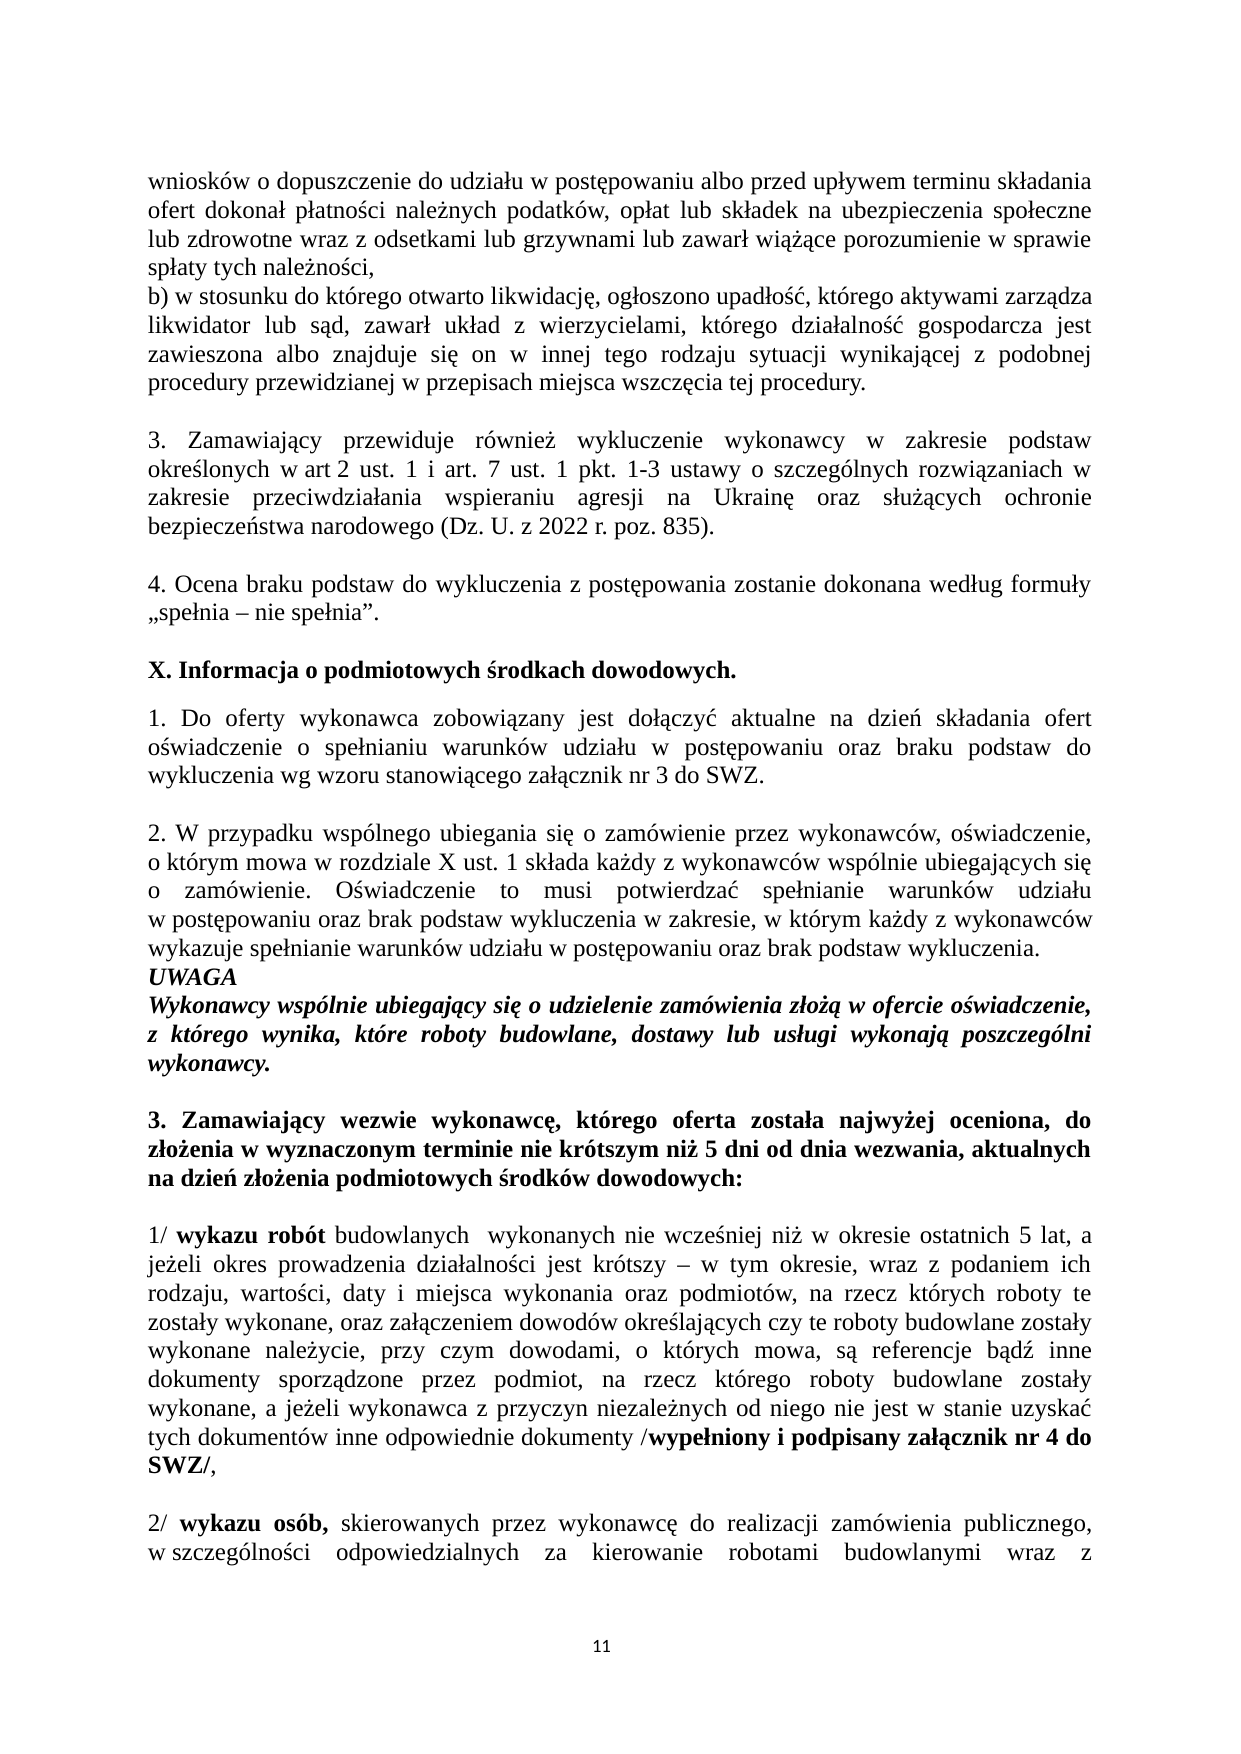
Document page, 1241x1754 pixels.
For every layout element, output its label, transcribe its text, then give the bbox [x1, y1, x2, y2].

text b) w stosunku do którego otwarto likwidację, ogłoszono upadłość, którego aktywami zarządza likwidator lub sąd, zawarł układ z wierzycielami, którego działalność gospodarcza jest zawieszona albo znajduje się on w innej tego rodzaju sytuacji wynikającej z podobnej procedury przewidzianej w przepisach miejsca wszczęcia tej procedury. [148, 281, 1093, 396]
text 4. Ocena braku podstaw do wykluczenia z postępowania zostanie dokonana według formuły „spełnia – nie spełnia”. [148, 569, 1093, 626]
text 1. Do oferty wykonawca zobowiązany jest dołączyć aktualne na dzień składania ofert oświadczenie o spełnianiu warunków udziału w postępowaniu oraz braku podstaw do wykluczenia wg wzoru stanowiącego załącznik nr 3 do SWZ. [148, 703, 1093, 789]
text 2. W przypadku wspólnego ubiegania się o zamówienie przez wykonawców, oświadczenie, o którym mowa w rozdziale X ust. 1 składa każdy z wykonawców wspólnie ubiegających się o zamówienie. Oświadczenie to musi potwierdzać spełnianie warunków udziału w postępowaniu oraz brak podstaw wykluczenia w zakresie, w którym każdy z wykonawców wykazuje spełnianie warunków udziału w postępowaniu oraz brak podstaw wykluczenia. [148, 818, 1093, 962]
text 1/ wykazu robót budowlanych wykonanych nie wcześniej niż w okresie ostatnich 5 lat, a jeżeli okres prowadzenia działalności jest krótszy – w tym okresie, wraz z podaniem ich rodzaju, wartości, daty i miejsca wykonania oraz podmiotów, na rzecz których roboty te zostały wykonane, oraz załączeniem dowodów określających czy te roboty budowlane zostały wykonane należycie, przy czym dowodami, o których mowa, są referencje bądź inne dokumenty sporządzone przez podmiot, na rzecz którego roboty budowlane zostały wykonane, a jeżeli wykonawca z przyczyn niezależnych od niego nie jest w stanie uzyskać tych dokumentów inne odpowiednie dokumenty /wypełniony i podpisany załącznik nr 4 do SWZ/, [148, 1220, 1093, 1479]
text Wykonawcy wspólnie ubiegający się o udzielenie zamówienia złożą w ofercie oświadczenie, z którego wynika, które roboty budowlane, dostawy lub usługi wykonają poszczególni wykonawcy. [148, 990, 1093, 1077]
text wniosków o dopuszczenie do udziału w postępowaniu albo przed upływem terminu składania ofert dokonał płatności należnych podatków, opłat lub składek na ubezpieczenia społeczne lub zdrowotne wraz z odsetkami lub grzywnami lub zawarł wiążące porozumienie w sprawie spłaty tych należności, [148, 166, 1093, 281]
text 2/ wykazu osób, skierowanych przez wykonawcę do realizacji zamówienia publicznego, w szczególności odpowiedzialnych za kierowanie robotami budowlanymi wraz z [148, 1508, 1093, 1565]
text 3. Zamawiający przewiduje również wykluczenie wykonawcy w zakresie podstaw określonych w art 2 ust. 1 i art. 7 ust. 1 pkt. 1-3 ustawy o szczególnych rozwiązaniach w zakresie przeciwdziałania wspieraniu agresji na Ukrainę oraz służących ochronie bezpieczeństwa narodowego (Dz. U. z 2022 r. poz. 835). [148, 425, 1093, 540]
text 3. Zamawiający wezwie wykonawcę, którego oferta została najwyżej oceniona, do złożenia w wyznaczonym terminie nie krótszym niż 5 dni od dnia wezwania, aktualnych na dzień złożenia podmiotowych środków dowodowych: [148, 1105, 1093, 1192]
text UWAGA [148, 962, 1093, 990]
text X. Informacja o podmiotowych środkach dowodowych. [148, 655, 1093, 684]
